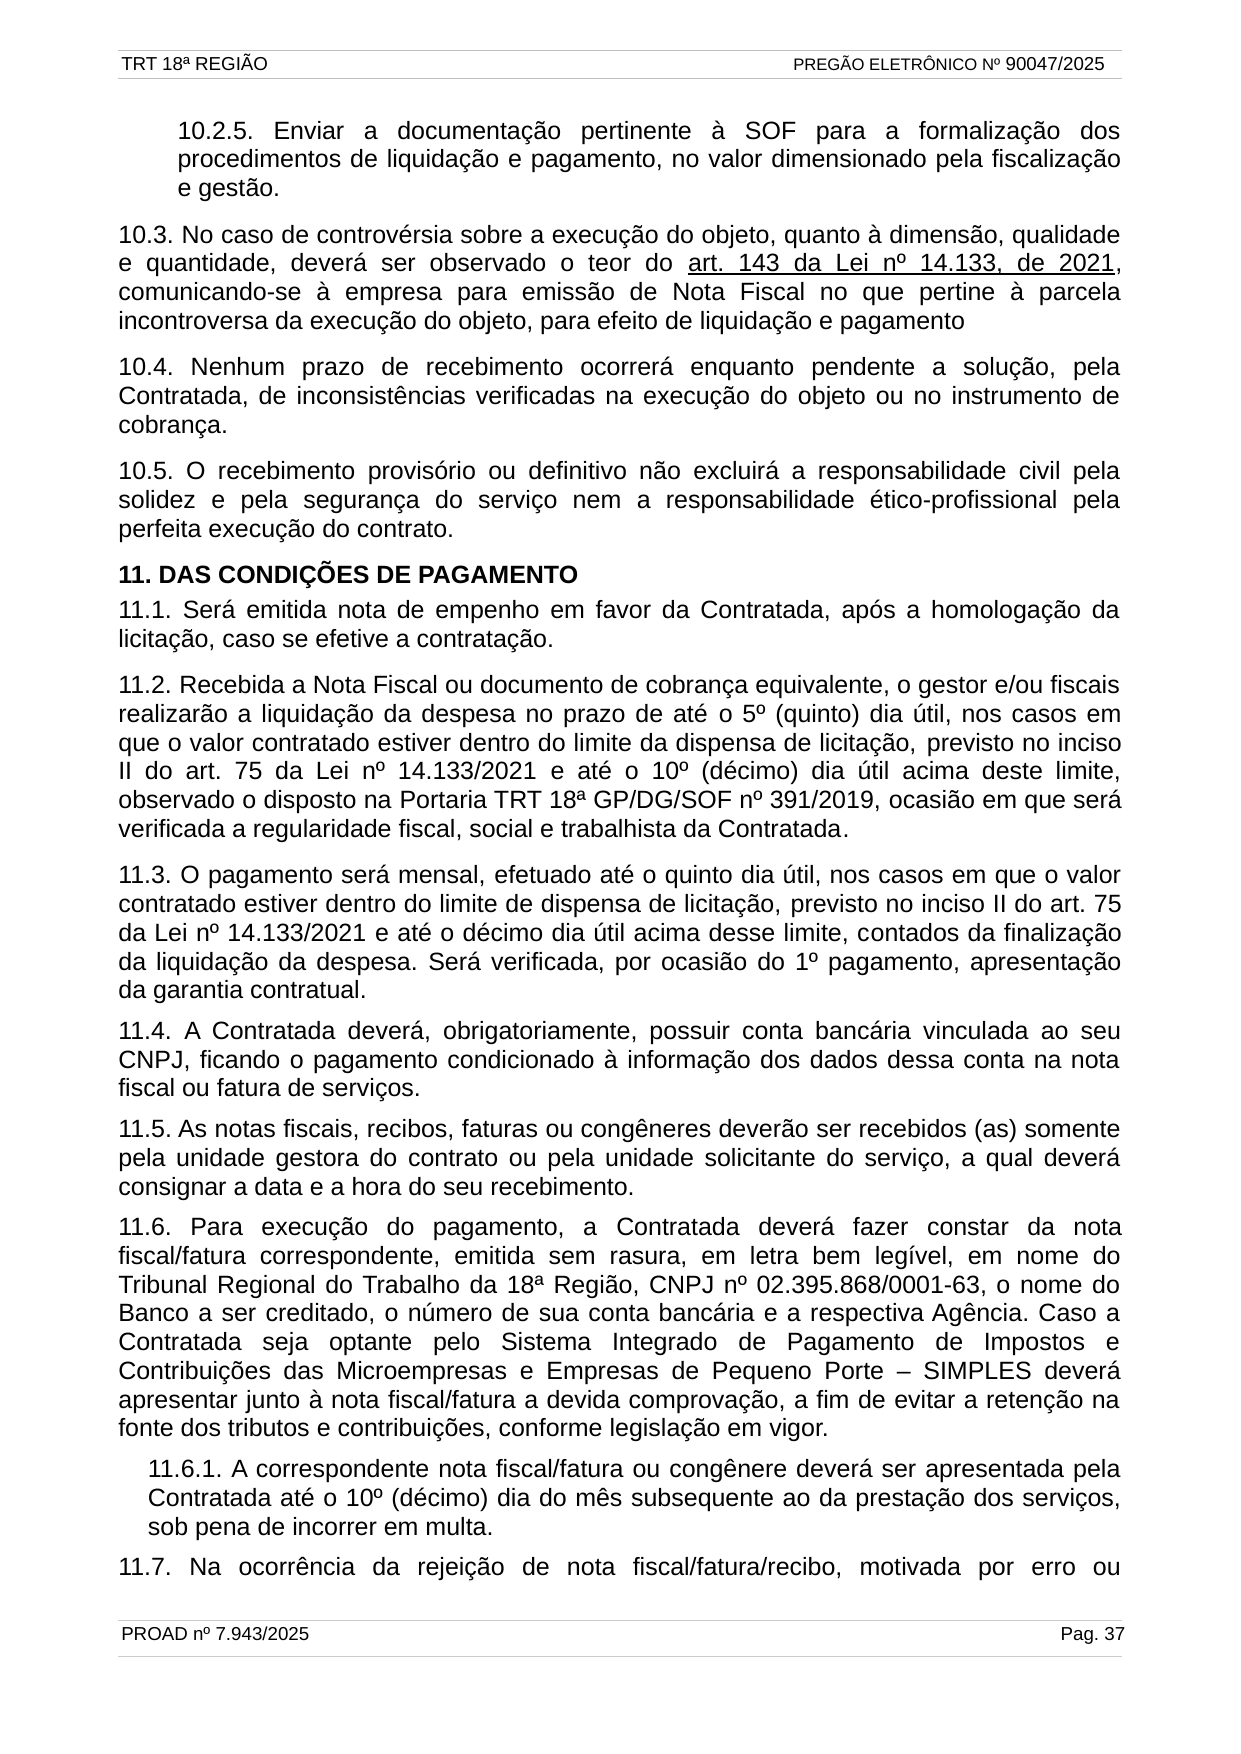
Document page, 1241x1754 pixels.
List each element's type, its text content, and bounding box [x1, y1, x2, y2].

text 11.7. Na ocorrência da rejeição de nota fiscal/fatura/recibo, motivada por erro ou [118, 1552, 1122, 1581]
text 11.6.1. A correspondente nota fiscal/fatura ou congênere deverá ser apresentada pela Contratada até o 10º (décimo) dia do mês subsequente ao da prestação dos serviços, sob pena de incorrer em multa. [148, 1454, 1122, 1540]
list 10.2.5. Enviar a documentação pertinente à SOF para a formalização dos procedimentos de liquidação e pagamento, no valor dimensionado pela fiscalização e gestão. [177, 116, 1122, 202]
text 11.1. Será emitida nota de empenho em favor da Contratada, após a homologação da licitação, caso se efetive a contratação. [118, 595, 1122, 652]
text 11.5. As notas fiscais, recibos, faturas ou congêneres deverão ser recebidos (as) somente pela unidade gestora do contrato ou pela unidade solicitante do serviço, a qual deverá consignar a data e a hora do seu recebimento. [118, 1114, 1122, 1200]
text 11.4. A Contratada deverá, obrigatoriamente, possuir conta bancária vinculada ao seu CNPJ, ficando o pagamento condicionado à informação dos dados dessa conta na nota fiscal ou fatura de serviços. [118, 1016, 1122, 1102]
list 10.4. Nenhum prazo de recebimento ocorrerá enquanto pendente a solução, pela Contratada, de inconsistências verificadas na execução do objeto ou no instrumento de cobrança. [118, 352, 1122, 438]
text 11.3. O pagamento será mensal, efetuado até o quinto dia útil, nos casos em que o valor contratado estiver dentro do limite de dispensa de licitação, previsto no inciso II do art. 75 da Lei nº 14.133/2021 e até o décimo dia útil acima desse limite, contados da finalização da liquidação da despesa. Será verificada, por ocasião do 1º pagamento, apresentação da garantia contratual. [118, 860, 1122, 1004]
text 11. DAS CONDIÇÕES DE PAGAMENTO [118, 560, 1122, 589]
text 11.6. Para execução do pagamento, a Contratada deverá fazer constar da nota fiscal/fatura correspondente, emitida sem rasura, em letra bem legível, em nome do Tribunal Regional do Trabalho da 18ª Região, CNPJ nº 02.395.868/0001-63, o nome do Banco a ser creditado, o número de sua conta bancária e a respectiva Agência. Caso a Contratada seja optante pelo Sistema Integrado de Pagamento de Impostos e Contribuições das Microempresas e Empresas de Pequeno Porte – SIMPLES deverá apresentar junto à nota fiscal/fatura a devida comprovação, a fim de evitar a retenção na fonte dos tributos e contribuições, conforme legislação em vigor. [118, 1212, 1122, 1442]
list 10.5. O recebimento provisório ou definitivo não excluirá a responsabilidade civil pela solidez e pela segurança do serviço nem a responsabilidade ético-profissional pela perfeita execução do contrato. [118, 456, 1122, 542]
text 11.2. Recebida a Nota Fiscal ou documento de cobrança equivalente, o gestor e/ou fiscais realizarão a liquidação da despesa no prazo de até o 5º (quinto) dia útil, nos casos em que o valor contratado estiver dentro do limite da dispensa de licitação, previsto no inciso II do art. 75 da Lei nº 14.133/2021 e até o 10º (décimo) dia útil acima deste limite, observado o disposto na Portaria TRT 18ª GP/DG/SOF nº 391/2019, ocasião em que será verificada a regularidade fiscal, social e trabalhista da Contratada. [118, 670, 1122, 843]
list 10.3. No caso de controvérsia sobre a execução do objeto, quanto à dimensão, qualidade e quantidade, deverá ser observado o teor do art. 143 da Lei nº 14.133, de 2021, comunicando-se à empresa para emissão de Nota Fiscal no que pertine à parcela incontroversa da execução do objeto, para efeito de liquidação e pagamento [118, 219, 1122, 334]
